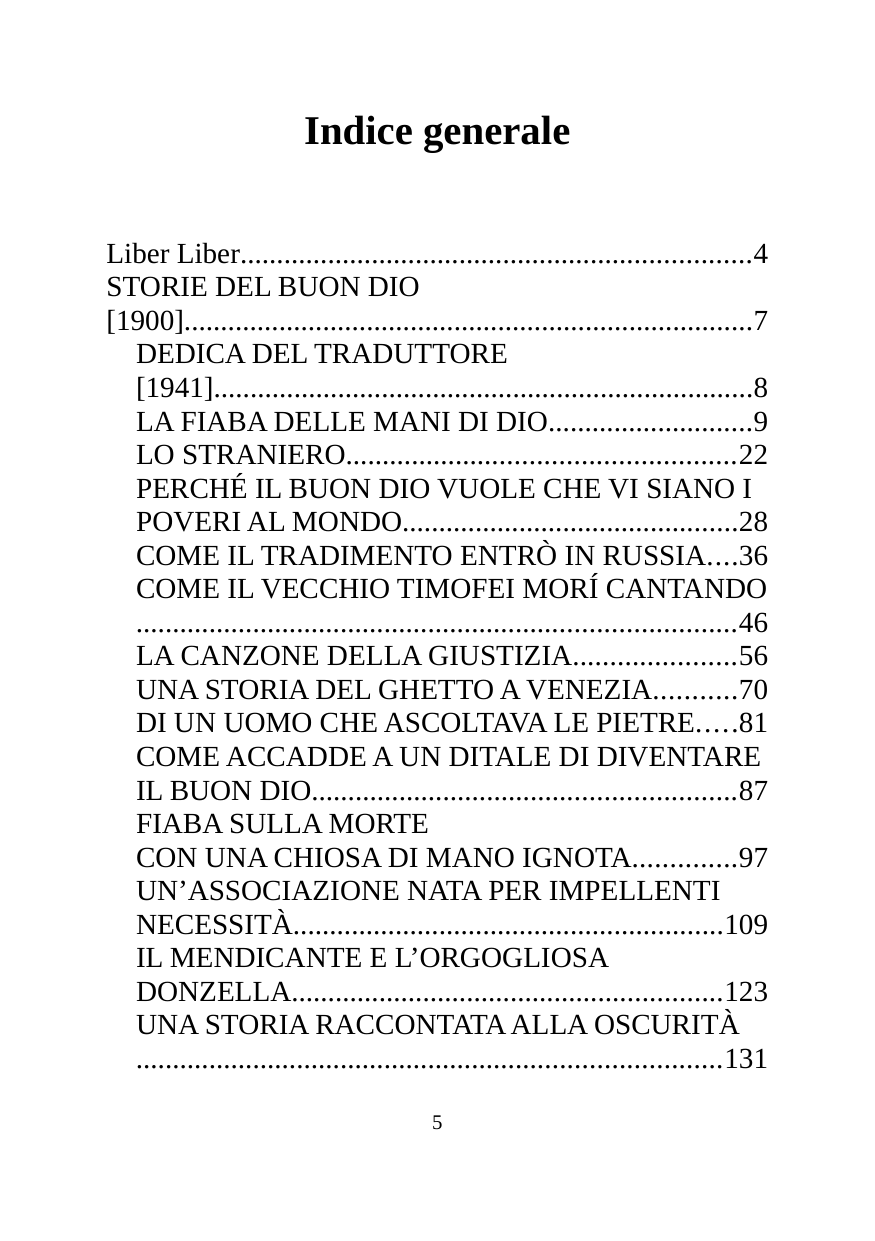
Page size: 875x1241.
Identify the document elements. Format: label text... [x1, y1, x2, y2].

text LA CANZONE DELLA GIUSTIZIA 56 [136, 638, 768, 672]
text STORIE DEL BUON DIO [1900] 7 [106, 269, 768, 337]
subtitle Indice generale [106, 106, 768, 153]
text DEDICA DEL TRADUTTORE [1941] 8 [136, 337, 768, 404]
text UNA STORIA DEL GHETTO A VENEZIA 70 [136, 672, 768, 706]
text Liber Liber 4 [106, 236, 768, 269]
text COME IL TRADIMENTO ENTRÒ IN RUSSIA 36 [136, 538, 768, 571]
text FIABA SULLA MORTE CON UNA CHIOSA DI MANO IGNOTA 97 [136, 806, 768, 873]
text DI UN UOMO CHE ASCOLTAVA LE PIETRE 81 [136, 706, 768, 739]
text UNA STORIA RACCONTATA ALLA OSCURITÀ 131 [136, 1007, 768, 1074]
text COME ACCADDE A UN DITALE DI DIVENTARE IL BUON DIO 87 [136, 739, 768, 806]
text LA FIABA DELLE MANI DI DIO 9 [136, 404, 768, 437]
text IL MENDICANTE E L’ORGOGLIOSA DONZELLA 123 [136, 940, 768, 1007]
text UN’ASSOCIAZIONE NATA PER IMPELLENTI NECESSITÀ 109 [136, 873, 768, 940]
text PERCHÉ IL BUON DIO VUOLE CHE VI SIANO I POVERI AL MONDO 28 [136, 471, 768, 538]
text COME IL VECCHIO TIMOFEI MORÍ CANTANDO 46 [136, 571, 768, 638]
text LO STRANIERO 22 [136, 437, 768, 471]
